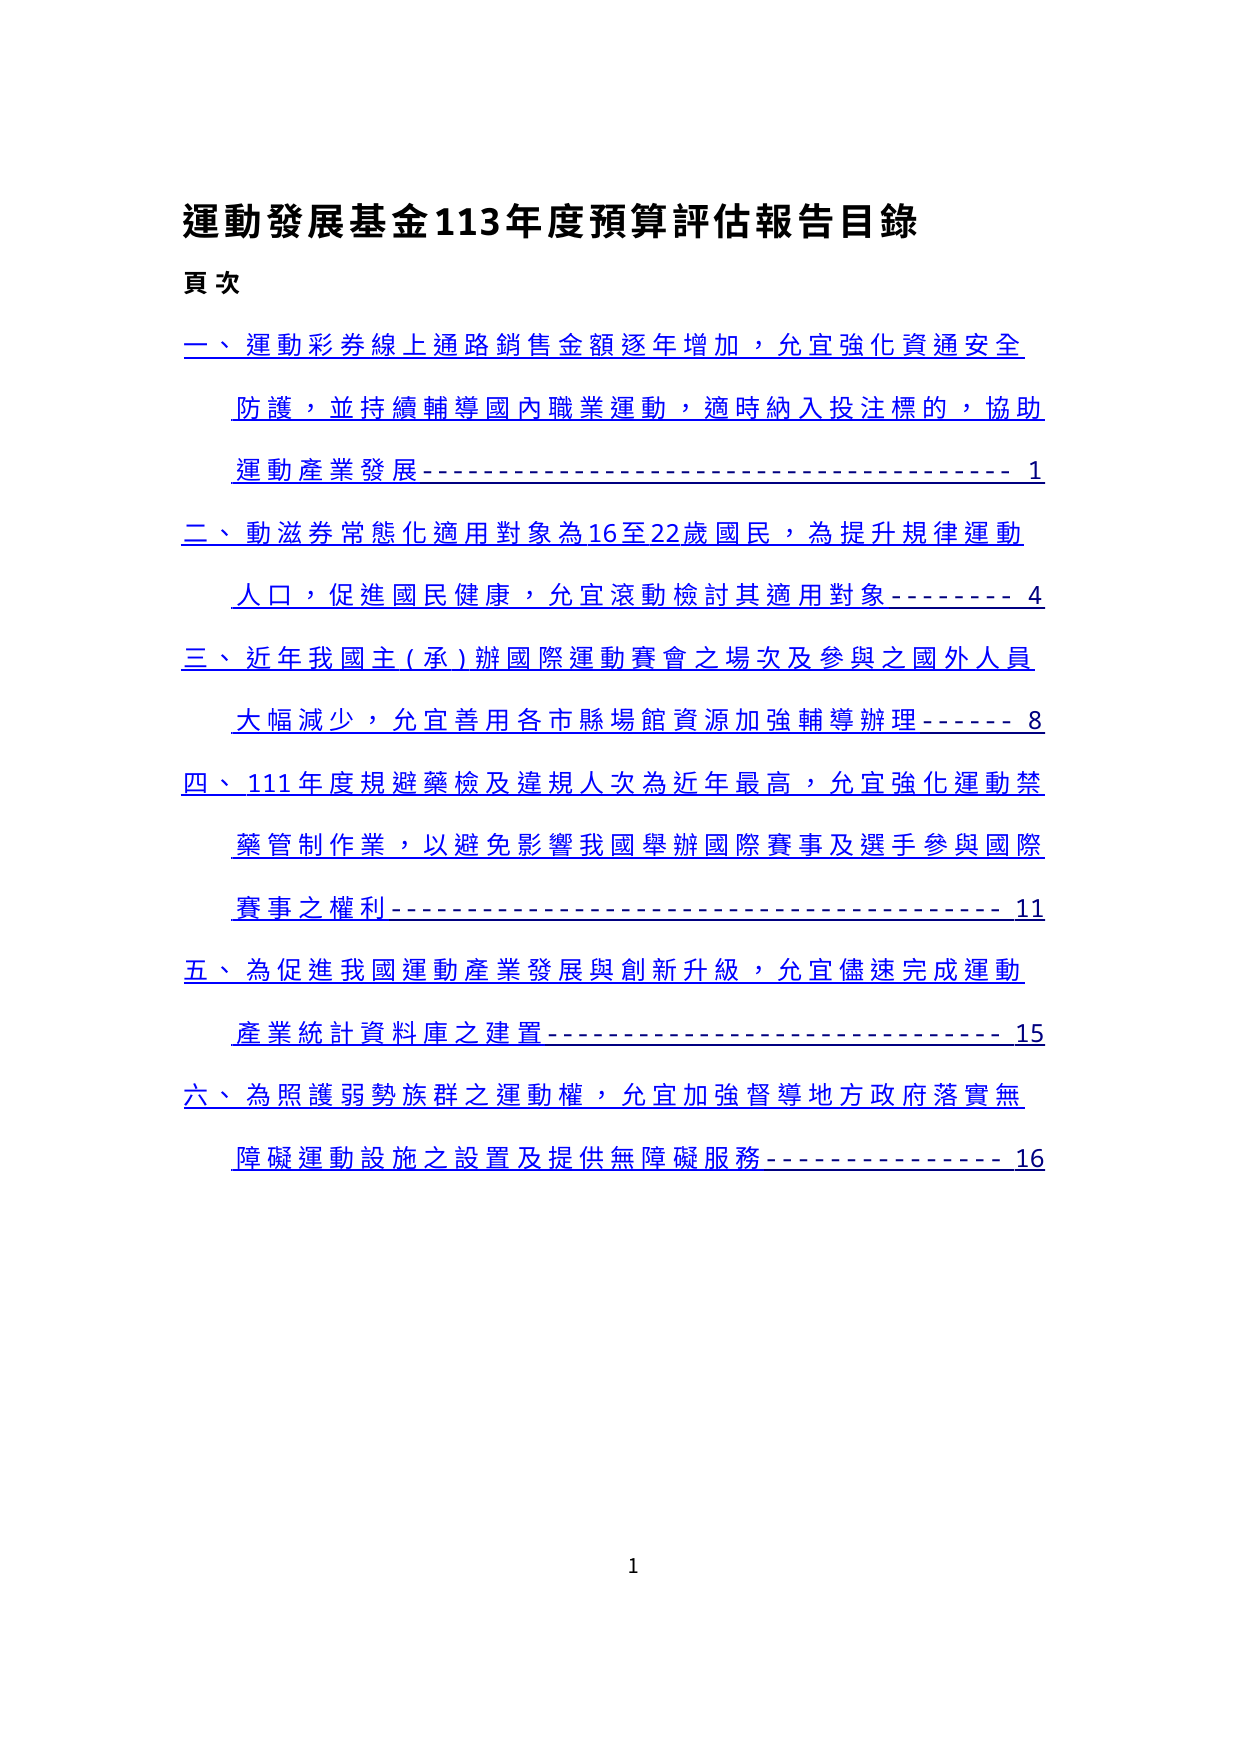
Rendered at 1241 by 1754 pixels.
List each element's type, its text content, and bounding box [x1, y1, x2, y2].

text 六、為照護弱勢族群之運動權，允宜加強督導地方政府落實無障礙運動設施之設置及提供無障礙服務 16 [181, 1052, 1045, 1177]
text 五、為促進我國運動產業發展與創新升級，允宜儘速完成運動產業統計資料庫之建置 15 [181, 927, 1045, 1052]
text 藥管制作業，以避免影響我國舉辦國際賽事及選手參與國際賽事之權利 11 [181, 796, 1045, 927]
text 一、運動彩券線上通路銷售金額逐年增加，允宜強化資通安全防護，並持續輔導國內職業運動，適時納入投注標的，協助運動產業發展 1 [181, 302, 1045, 490]
text 三、近年我國主(承)辦國際運動賽會之場次及參與之國外人員大幅減少，允宜善用各市縣場館資源加強輔導辦理 8 [181, 615, 1045, 740]
text 四、111年度規避藥檢及違規人次為近年最高，允宜強化運動禁 [181, 740, 1045, 794]
text 二、動滋券常態化適用對象為16至22歲國民，為提升規律運動人口，促進國民健康，允宜滾動檢討其適用對象 4 [181, 490, 1045, 615]
text 運動發展基金113年度預算評估報告目錄 頁次 [181, 177, 1059, 302]
